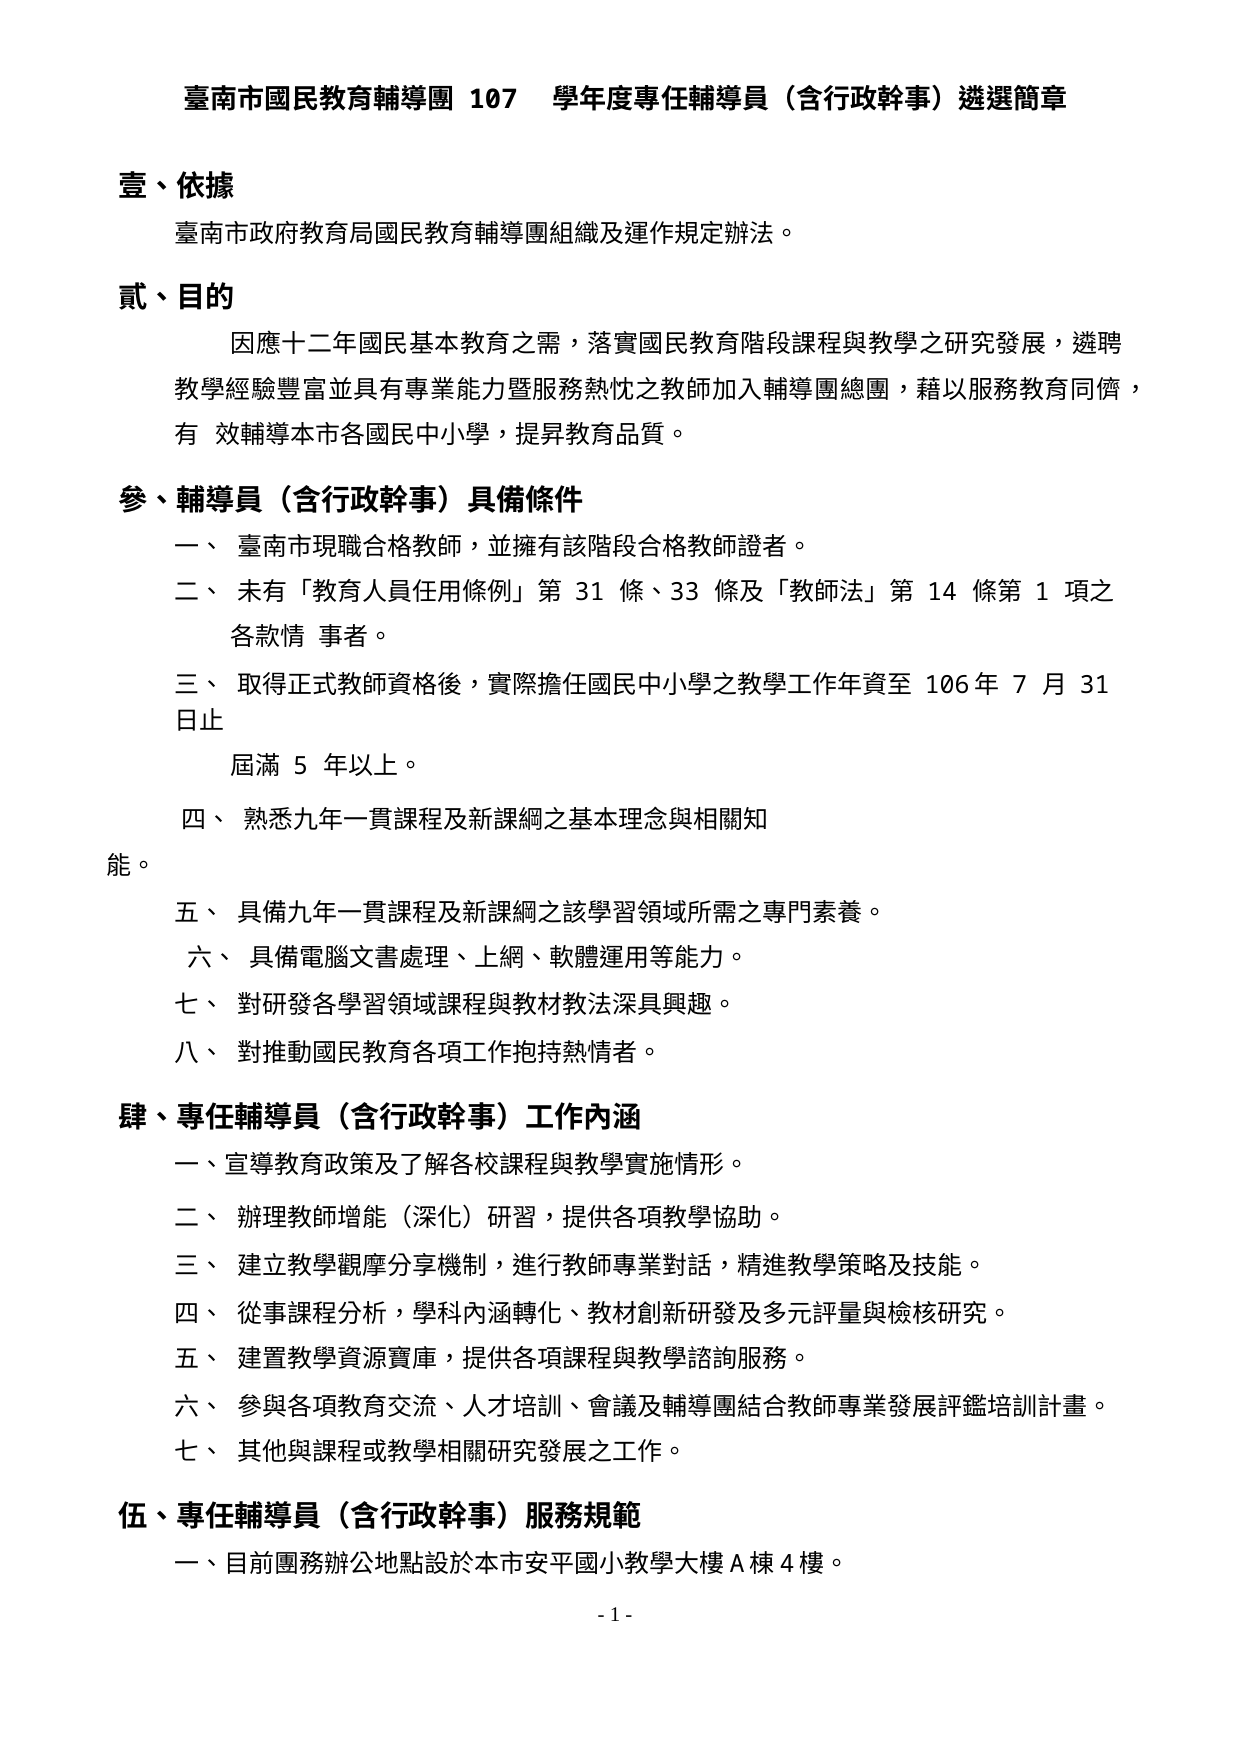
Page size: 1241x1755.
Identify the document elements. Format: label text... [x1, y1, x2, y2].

subtitle 參、輔導員（含行政幹事）具備條件 [118, 476, 1134, 518]
subtitle 臺南市國民教育輔導團 107 學年度專任輔導員（含行政幹事）遴選簡章 [116, 75, 1134, 117]
text 因應十二年國民基本教育之需，落實國民教育階段課程與教學之研究發展，遴聘 教學經驗豐富並具有專業能力暨服務熱忱之教師加入輔導團總團，藉以服務教育同儕，有 效輔導本市各國民中小學，提昇教育品質。 [174, 324, 1123, 451]
text 八、 對推動國民教育各項工作抱持熱情者。 [174, 1032, 779, 1069]
text 三、 建立教學觀摩分享機制，進行教師專業對話，精進教學策略及技能。 [174, 1246, 1029, 1282]
text 二、 未有「教育人員任用條例」第 31 條、33 條及「教師法」第 14 條第 1 項之各款情 事者。 [174, 572, 1134, 653]
text 一、 臺南市現職合格教師，並擁有該階段合格教師證者。 [174, 526, 1134, 563]
text 二、 辦理教師增能（深化）研習，提供各項教學協助。 [174, 1198, 1129, 1234]
text 七、 對研發各學習領域課程與教材教法深具興趣。 [174, 985, 779, 1021]
text 一、宣導教育政策及了解各校課程與教學實施情形。 [174, 1144, 1129, 1181]
subtitle 貳、目的 [118, 273, 1134, 316]
text 四、 熟悉九年一貫課程及新課綱之基本理念與相關知能。 [106, 800, 779, 881]
text 肆、專任輔導員（含行政幹事）工作內涵 [118, 1094, 1134, 1136]
text 六、 參與各項教育交流、人才培訓、會議及輔導團結合教師專業發展評鑑培訓計畫。 七、 其他與課程或教學相關研究發展之工作。 [174, 1386, 1129, 1467]
text 屆滿 5 年以上。 [174, 746, 779, 782]
subtitle 伍、專任輔導員（含行政幹事）服務規範 [118, 1493, 1134, 1535]
text 三、 取得正式教師資格後，實際擔任國民中小學之教學工作年資至 106年 7 月 31 日止 [174, 664, 1134, 737]
text 一、目前團務辦公地點設於本市安平國小教學大樓A棟4樓。 [174, 1543, 1134, 1579]
subtitle 壹、依據 [118, 163, 1134, 205]
text 臺南市政府教育局國民教育輔導團組織及運作規定辦法。 [118, 213, 1134, 249]
text 五、 具備九年一貫課程及新課綱之該學習領域所需之專門素養。 六、 具備電腦文書處理、上網、軟體運用等能力。 [174, 892, 879, 974]
text 四、 從事課程分析，學科內涵轉化、教材創新研發及多元評量與檢核研究。 五、 建置教學資源寶庫，提供各項課程與教學諮詢服務。 [174, 1293, 1029, 1375]
